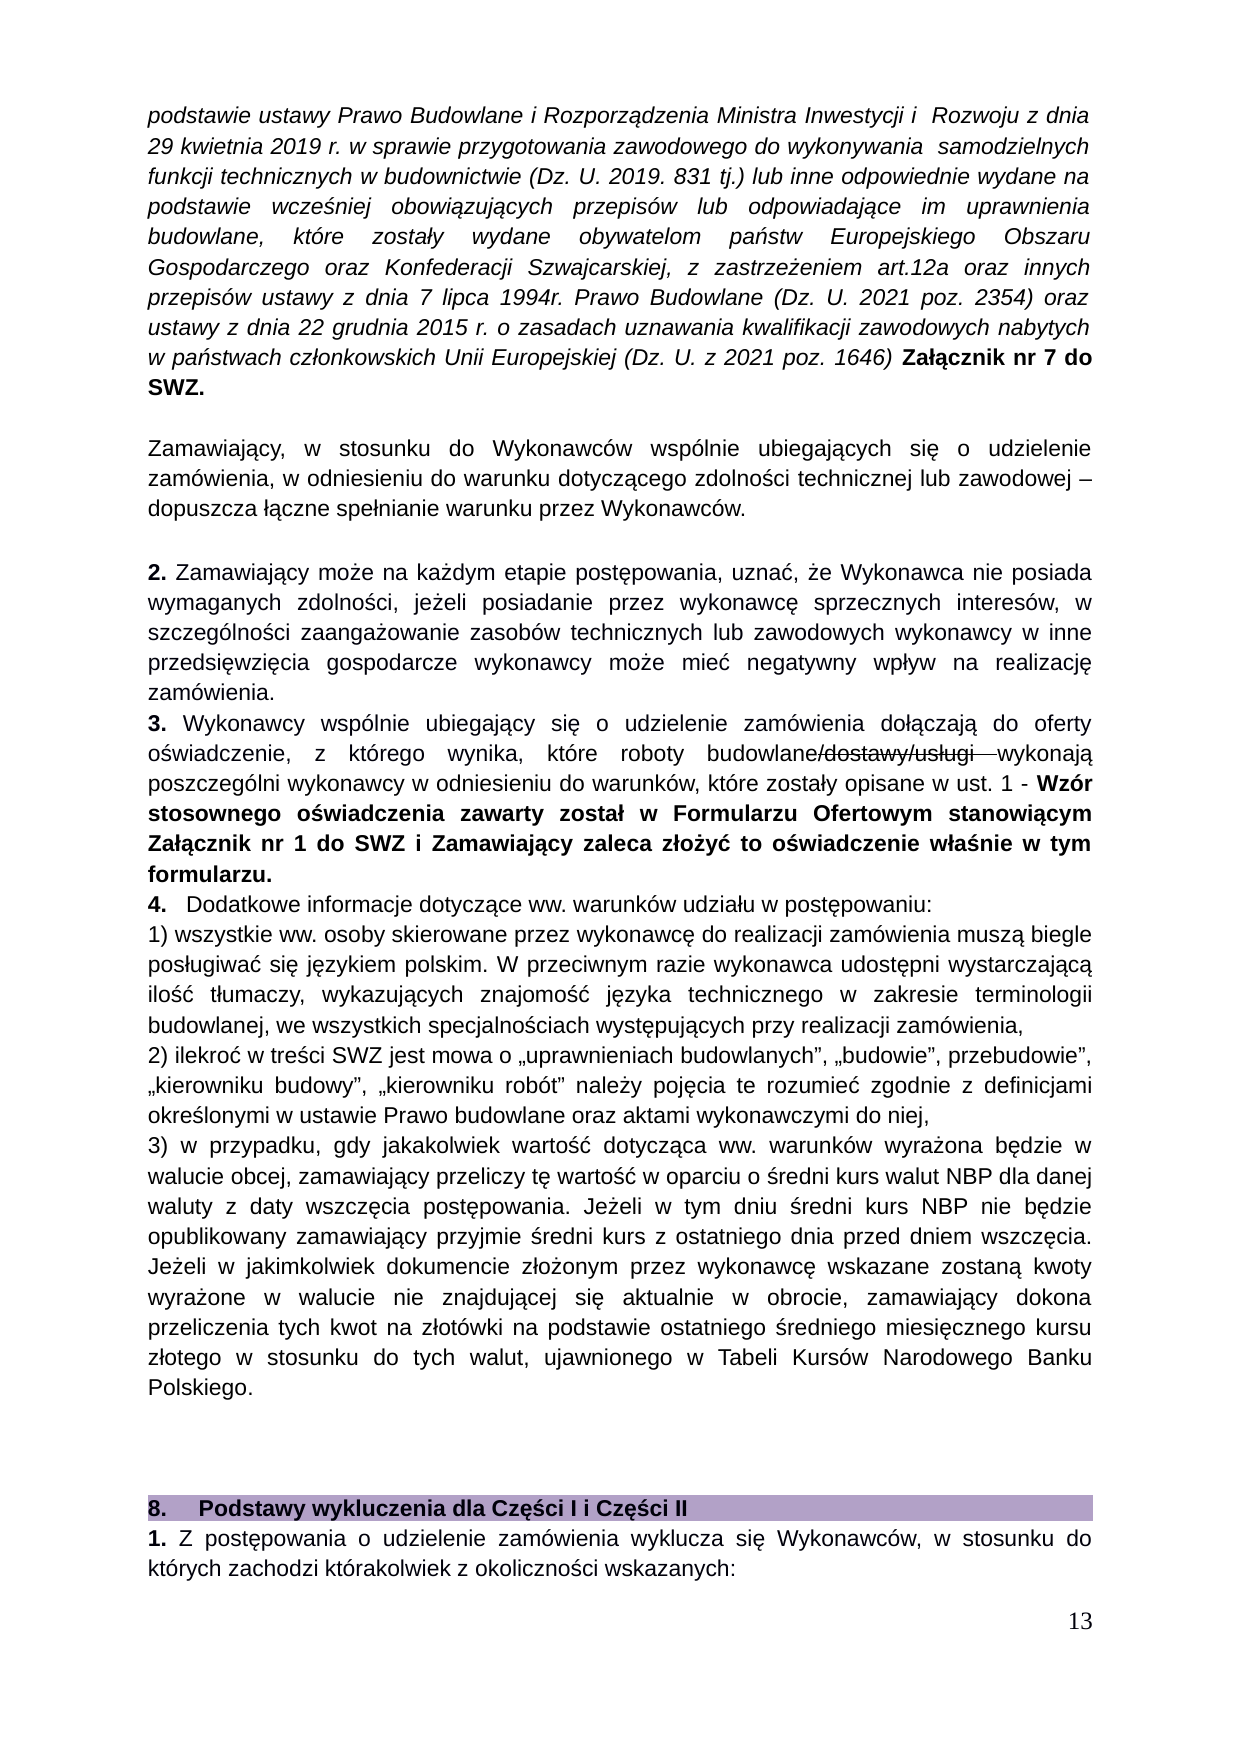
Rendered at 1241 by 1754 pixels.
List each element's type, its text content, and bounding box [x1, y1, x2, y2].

text 3. Wykonawcy wspólnie ubiegający się o udzielenie zamówienia dołączają do oferty oświadczenie, z którego wynika, które roboty budowlane/dostawy/usługi wykonają poszczególni wykonawcy w odniesieniu do warunków, które zostały opisane w ust. 1 - Wzór stosownego oświadczenia zawarty został w Formularzu Ofertowym stanowiącym Załącznik nr 1 do SWZ i Zamawiający zaleca złożyć to oświadczenie właśnie w tym formularzu. [148, 709, 1093, 887]
text 3) w przypadku, gdy jakakolwiek wartość dotycząca ww. warunków wyrażona będzie w walucie obcej, zamawiający przeliczy tę wartość w oparciu o średni kurs walut NBP dla danej waluty z daty wszczęcia postępowania. Jeżeli w tym dniu średni kurs NBP nie będzie opublikowany zamawiający przyjmie średni kurs z ostatniego dnia przed dniem wszczęcia. Jeżeli w jakimkolwiek dokumencie złożonym przez wykonawcę wskazane zostaną kwoty wyrażone w walucie nie znajdującej się aktualnie w obrocie, zamawiający dokona przeliczenia tych kwot na złotówki na podstawie ostatniego średniego miesięcznego kursu złotego w stosunku do tych walut, ujawnionego w Tabeli Kursów Narodowego Banku Polskiego. [148, 1132, 1093, 1400]
text 4. Dodatkowe informacje dotyczące ww. warunków udziału w postępowaniu: [148, 891, 1093, 917]
text Zamawiający, w stosunku do Wykonawców wspólnie ubiegających się o udzielenie zamówienia, w odniesieniu do warunku dotyczącego zdolności technicznej lub zawodowej – dopuszcza łączne spełnianie warunku przez Wykonawców. [148, 435, 1093, 522]
text 1. Z postępowania o udzielenie zamówienia wyklucza się Wykonawców, w stosunku do których zachodzi którakolwiek z okoliczności wskazanych: [148, 1525, 1093, 1582]
text 8. Podstawy wykluczenia dla Części I i Części II [148, 1495, 1093, 1521]
text podstawie ustawy Prawo Budowlane i Rozporządzenia Ministra Inwestycji i Rozwoju z dnia 29 kwietnia 2019 r. w sprawie przygotowania zawodowego do wykonywania samodzielnych funkcji technicznych w budownictwie (Dz. U. 2019. 831 tj.) lub inne odpowiednie wydane na podstawie wcześniej obowiązujących przepisów lub odpowiadające im uprawnienia budowlane, które zostały wydane obywatelom państw Europejskiego Obszaru Gospodarczego oraz Konfederacji Szwajcarskiej, z zastrzeżeniem art.12a oraz innych przepisów ustawy z dnia 7 lipca 1994r. Prawo Budowlane (Dz. U. 2021 poz. 2354) oraz ustawy z dnia 22 grudnia 2015 r. o zasadach uznawania kwalifikacji zawodowych nabytych w państwach członkowskich Unii Europejskiej (Dz. U. z 2021 poz. 1646) Załącznik nr 7 do SWZ. [148, 102, 1093, 401]
text 2) ilekroć w treści SWZ jest mowa o „uprawnieniach budowlanych”, „budowie”, przebudowie”, „kierowniku budowy”, „kierowniku robót” należy pojęcia te rozumieć zgodnie z definicjami określonymi w ustawie Prawo budowlane oraz aktami wykonawczymi do niej, [148, 1042, 1093, 1128]
text 2. Zamawiający może na każdym etapie postępowania, uznać, że Wykonawca nie posiada wymaganych zdolności, jeżeli posiadanie przez wykonawcę sprzecznych interesów, w szczególności zaangażowanie zasobów technicznych lub zawodowych wykonawcy w inne przedsięwzięcia gospodarcze wykonawcy może mieć negatywny wpływ na realizację zamówienia. [148, 558, 1093, 706]
text 1) wszystkie ww. osoby skierowane przez wykonawcę do realizacji zamówienia muszą biegle posługiwać się językiem polskim. W przeciwnym razie wykonawca udostępni wystarczającą ilość tłumaczy, wykazujących znajomość języka technicznego w zakresie terminologii budowlanej, we wszystkich specjalnościach występujących przy realizacji zamówienia, [148, 921, 1093, 1038]
